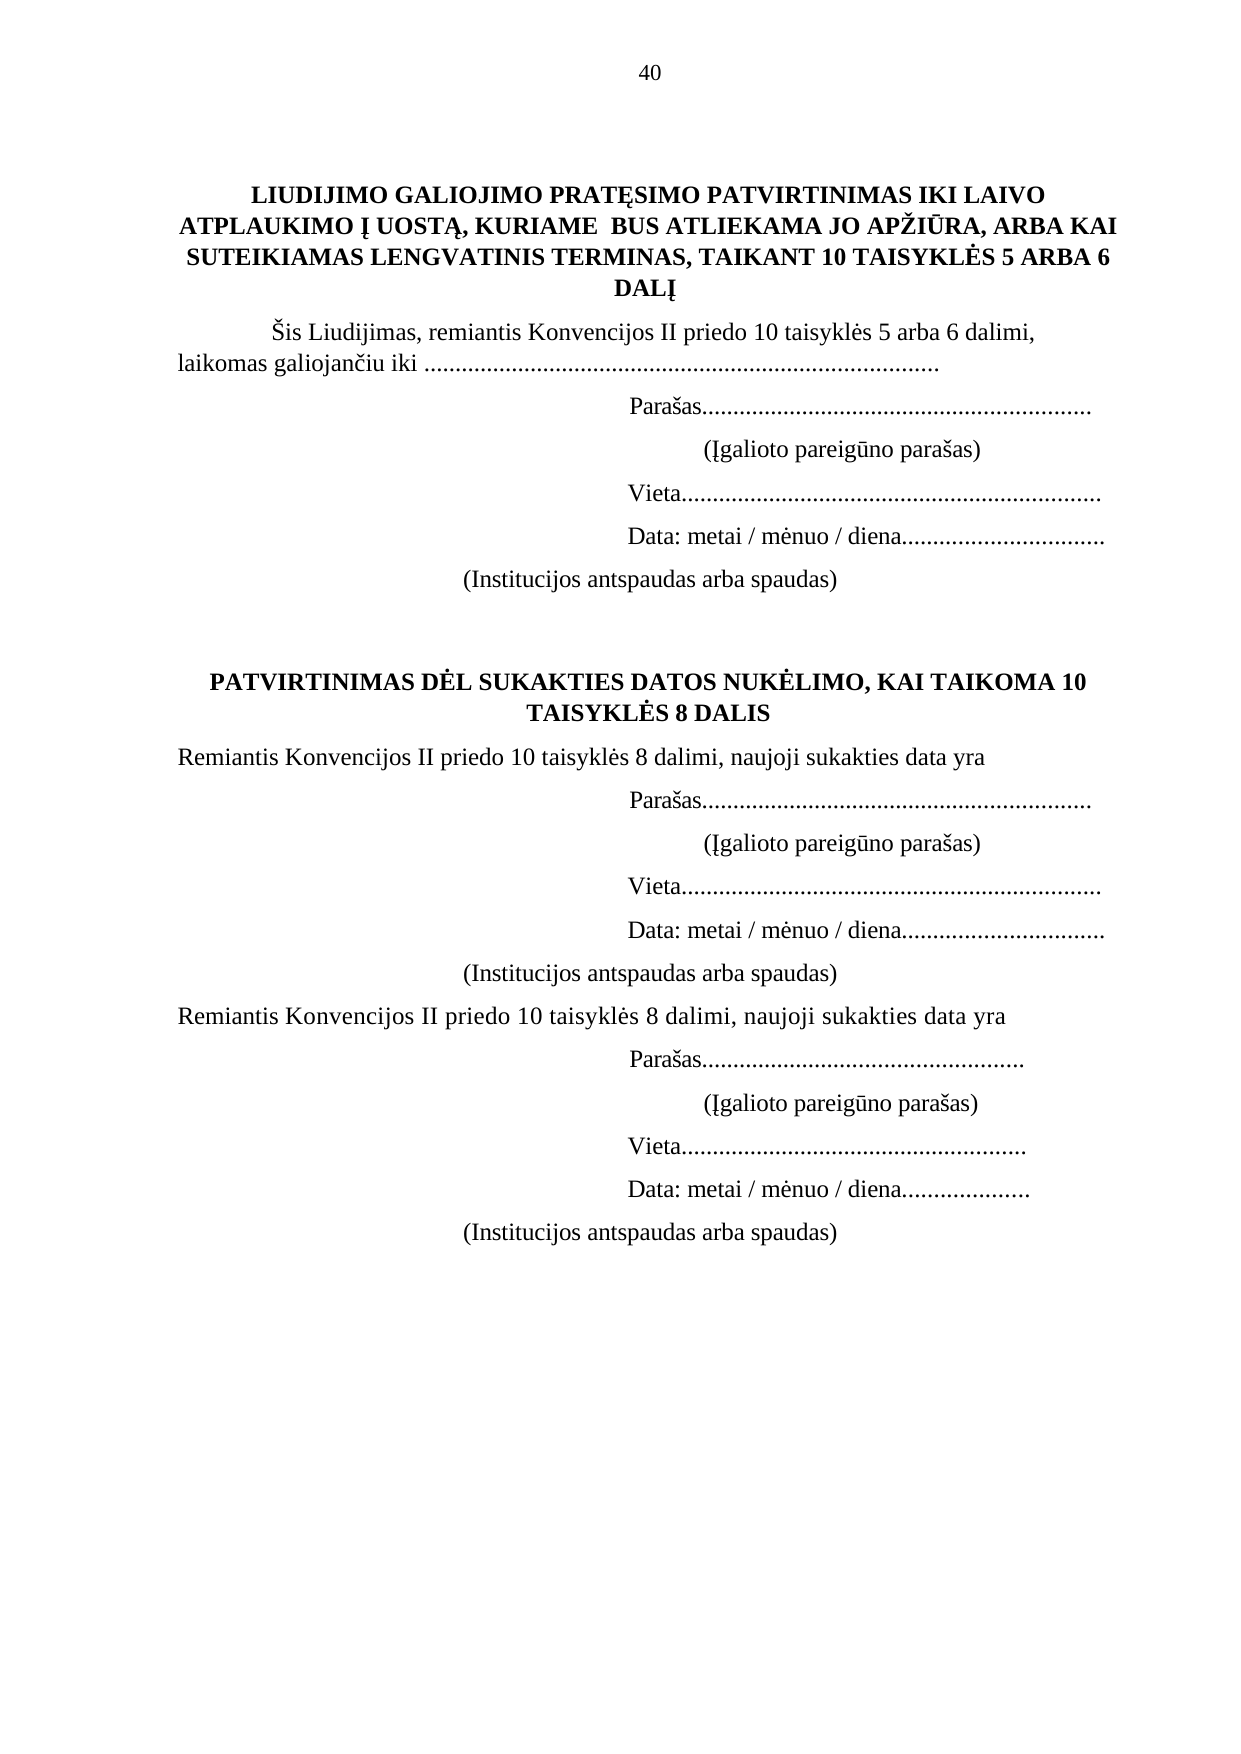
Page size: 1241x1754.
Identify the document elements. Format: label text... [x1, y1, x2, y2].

text (Įgalioto pareigūno parašas) [703, 1085, 1122, 1116]
text Remiantis Konvencijos II priedo 10 taisyklės 8 dalimi, naujoji sukakties data yra [177, 999, 1122, 1030]
text (Įgalioto pareigūno parašas) [703, 826, 1122, 857]
text Vieta [627, 1128, 1122, 1159]
text Vieta [627, 869, 1122, 900]
text LIUDIJIMO GALIOJIMO PRATĘSIMO PATVIRTINIMAS IKI LAIVO ATPLAUKIMO Į UOSTĄ, KURIAME BUS ATLIEKAMA JO APŽIŪRA, ARBA KAI SUTEIKIAMAS LENGVATINIS TERMINAS, TAIKANT 10 TAISYKLĖS 5 ARBA 6 DALĮ [177, 177, 1119, 302]
text (Institucijos antspaudas arba spaudas) [178, 955, 1122, 987]
text (Įgalioto pareigūno parašas) [703, 432, 1122, 463]
text (Institucijos antspaudas arba spaudas) [178, 1215, 1122, 1246]
text Šis Liudijimas, remiantis Konvencijos II priedo 10 taisyklės 5 arba 6 dalimi, laikomas galiojančiu iki [177, 314, 1122, 377]
text (Institucijos antspaudas arba spaudas) [178, 562, 1122, 593]
text Data: metai / mėnuo / diena [627, 1172, 1122, 1203]
text Vieta [627, 475, 1122, 506]
text Parašas [629, 389, 1122, 420]
text PATVIRTINIMAS DĖL SUKAKTIES DATOS NUKĖLIMO, KAI TAIKOMA 10 TAISYKLĖS 8 DALIS [177, 665, 1119, 727]
text Remiantis Konvencijos II priedo 10 taisyklės 8 dalimi, naujoji sukakties data yra [177, 739, 1122, 771]
text Parašas [629, 1042, 1122, 1073]
text Parašas [629, 782, 1122, 814]
text Data: metai / mėnuo / diena [627, 518, 1122, 549]
text Data: metai / mėnuo / diena [627, 912, 1122, 943]
